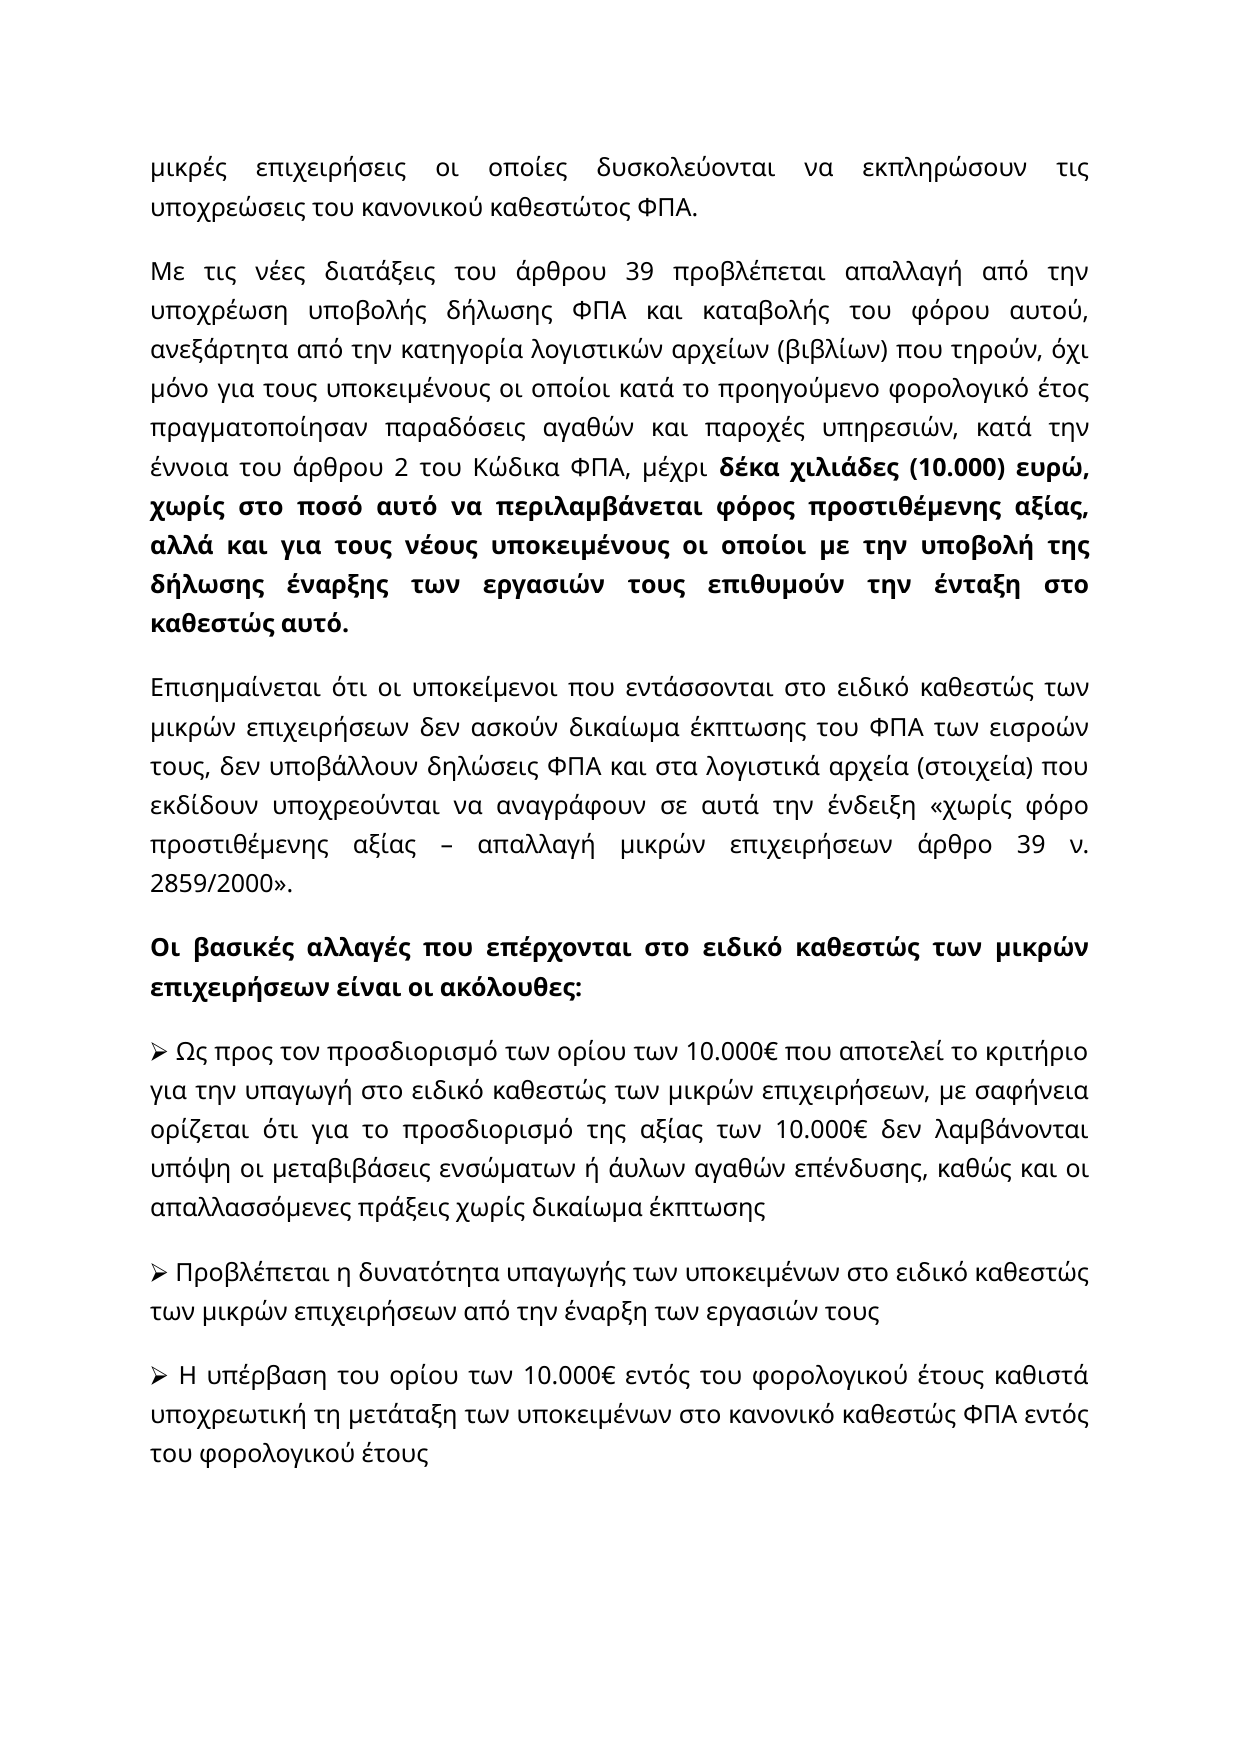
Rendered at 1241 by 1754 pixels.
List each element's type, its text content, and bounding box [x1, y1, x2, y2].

text Οι βασικές αλλαγές που επέρχονται στο ειδικό καθεστώς των μικρών επιχειρήσεων είναι οι ακόλουθες: [150, 930, 1090, 1003]
text ⮚ Προβλέπεται η δυνατότητα υπαγωγής των υποκειμένων στο ειδικό καθεστώς των μικρών επιχειρήσεων από την έναρξη των εργασιών τους [150, 1254, 1090, 1327]
text Με τις νέες διατάξεις του άρθρου 39 προβλέπεται απαλλαγή από την υποχρέωση υποβολής δήλωσης ΦΠΑ και καταβολής του φόρου αυτού, ανεξάρτητα από την κατηγορία λογιστικών αρχείων (βιβλίων) που τηρούν, όχι μόνο για τους υποκειμένους οι οποίοι κατά το προηγούμενο φορολογικό έτος πραγματοποίησαν παραδόσεις αγαθών και παροχές υπηρεσιών, κατά την έννοια του άρθρου 2 του Κώδικα ΦΠΑ, μέχρι δέκα χιλιάδες (10.000) ευρώ, χωρίς στο ποσό αυτό να περιλαμβάνεται φόρος προστιθέμενης αξίας, αλλά και για τους νέους υποκειμένους οι οποίοι με την υποβολή της δήλωσης έναρξης των εργασιών τους επιθυμούν την ένταξη στο καθεστώς αυτό. [150, 253, 1090, 640]
text Επισημαίνεται ότι οι υποκείμενοι που εντάσσονται στο ειδικό καθεστώς των μικρών επιχειρήσεων δεν ασκούν δικαίωμα έκπτωσης του ΦΠΑ των εισροών τους, δεν υποβάλλουν δηλώσεις ΦΠΑ και στα λογιστικά αρχεία (στοιχεία) που εκδίδουν υποχρεούνται να αναγράφουν σε αυτά την ένδειξη «χωρίς φόρο προστιθέμενης αξίας – απαλλαγή μικρών επιχειρήσεων άρθρο 39 ν. 2859/2000». [150, 670, 1090, 900]
text μικρές επιχειρήσεις οι οποίες δυσκολεύονται να εκπληρώσουν τις υποχρεώσεις του κανονικού καθεστώτος ΦΠΑ. [150, 150, 1090, 223]
text ⮚ Η υπέρβαση του ορίου των 10.000€ εντός του φορολογικού έτους καθιστά υποχρεωτική τη μετάταξη των υποκειμένων στο κανονικό καθεστώς ΦΠΑ εντός του φορολογικού έτους [150, 1357, 1090, 1470]
text ⮚ Ως προς τον προσδιορισμό των ορίου των 10.000€ που αποτελεί το κριτήριο για την υπαγωγή στο ειδικό καθεστώς των μικρών επιχειρήσεων, με σαφήνεια ορίζεται ότι για το προσδιορισμό της αξίας των 10.000€ δεν λαμβάνονται υπόψη οι μεταβιβάσεις ενσώματων ή άυλων αγαθών επένδυσης, καθώς και οι απαλλασσόμενες πράξεις χωρίς δικαίωμα έκπτωσης [150, 1033, 1090, 1224]
